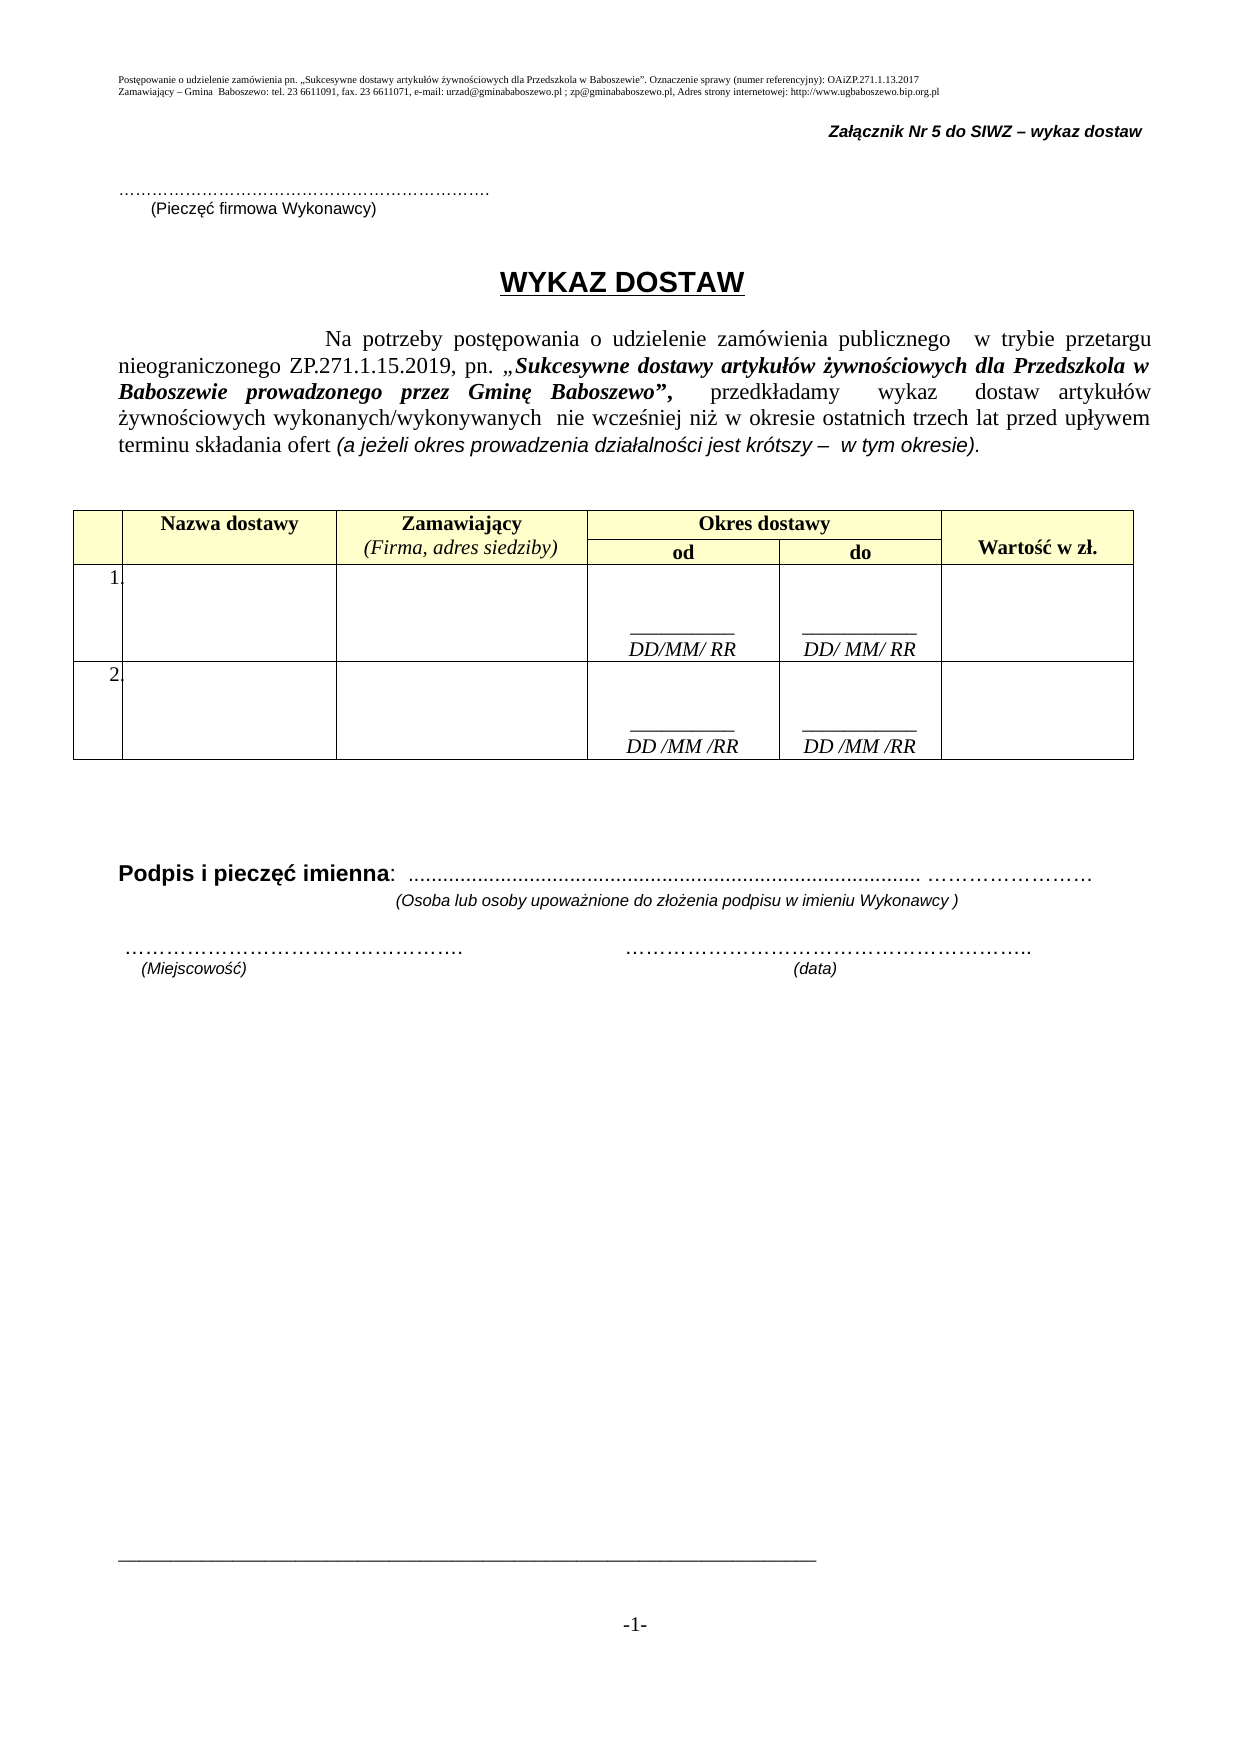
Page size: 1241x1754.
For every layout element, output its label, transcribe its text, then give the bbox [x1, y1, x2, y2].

table_header Zamawiający (Firma, adres siedziby) [337, 511, 587, 564]
table_header Nazwa dostawy [123, 511, 336, 564]
table_cell [337, 565, 587, 661]
table_cell [942, 565, 1133, 661]
table_header [74, 511, 122, 564]
text …………………………………………. ………………………………………………….. [118, 934, 1152, 958]
table_cell od [588, 540, 779, 564]
table_cell [74, 662, 122, 758]
text Na potrzeby postępowania o udzielenie zamówienia publicznego w trybie przetargu nieograniczonego ZP.271.1.15.2019, pn. „Sukcesywne dostawy artykułów żywnościowych dla Przedszkola w Baboszewie prowadzonego przez Gminę Baboszewo”, przedkładamy wykaz dostaw artykułów żywnościowych wykonanych/wykonywanych nie wcześniej niż w okresie ostatnich trzech lat przed upływem terminu składania ofert (a jeżeli okres prowadzenia działalności jest krótszy – w tym okresie). [118, 323, 1152, 457]
table_cell ___________ DD /MM /RR [780, 662, 941, 758]
text (Pieczęć firmowa Wykonawcy) [118, 198, 1152, 218]
table_cell [942, 662, 1133, 758]
text WYKAZ DOSTAW [118, 266, 1152, 299]
table_cell __________ DD/MM/ RR [588, 565, 779, 661]
table_header Okres dostawy [588, 511, 941, 539]
table_cell ___________ DD/ MM/ RR [780, 565, 941, 661]
text Podpis i pieczęć imienna: ......................................................................................... …………………… [118, 860, 1152, 887]
table_header Wartość w zł. [942, 511, 1133, 564]
text (Miejscowość) (data) [118, 958, 1152, 978]
table_cell [123, 662, 336, 758]
table_cell do [780, 540, 941, 564]
table_cell [123, 565, 336, 661]
text Załącznik Nr 5 do SIWZ – wykaz dostaw [118, 122, 1152, 141]
table_cell [74, 565, 122, 661]
text (Osoba lub osoby upoważnione do złożenia podpisu w imieniu Wykonawcy ) [118, 887, 1152, 911]
text …………………………………………………………. [118, 179, 1152, 198]
table_cell __________ DD /MM /RR [588, 662, 779, 758]
table_cell [337, 662, 587, 758]
